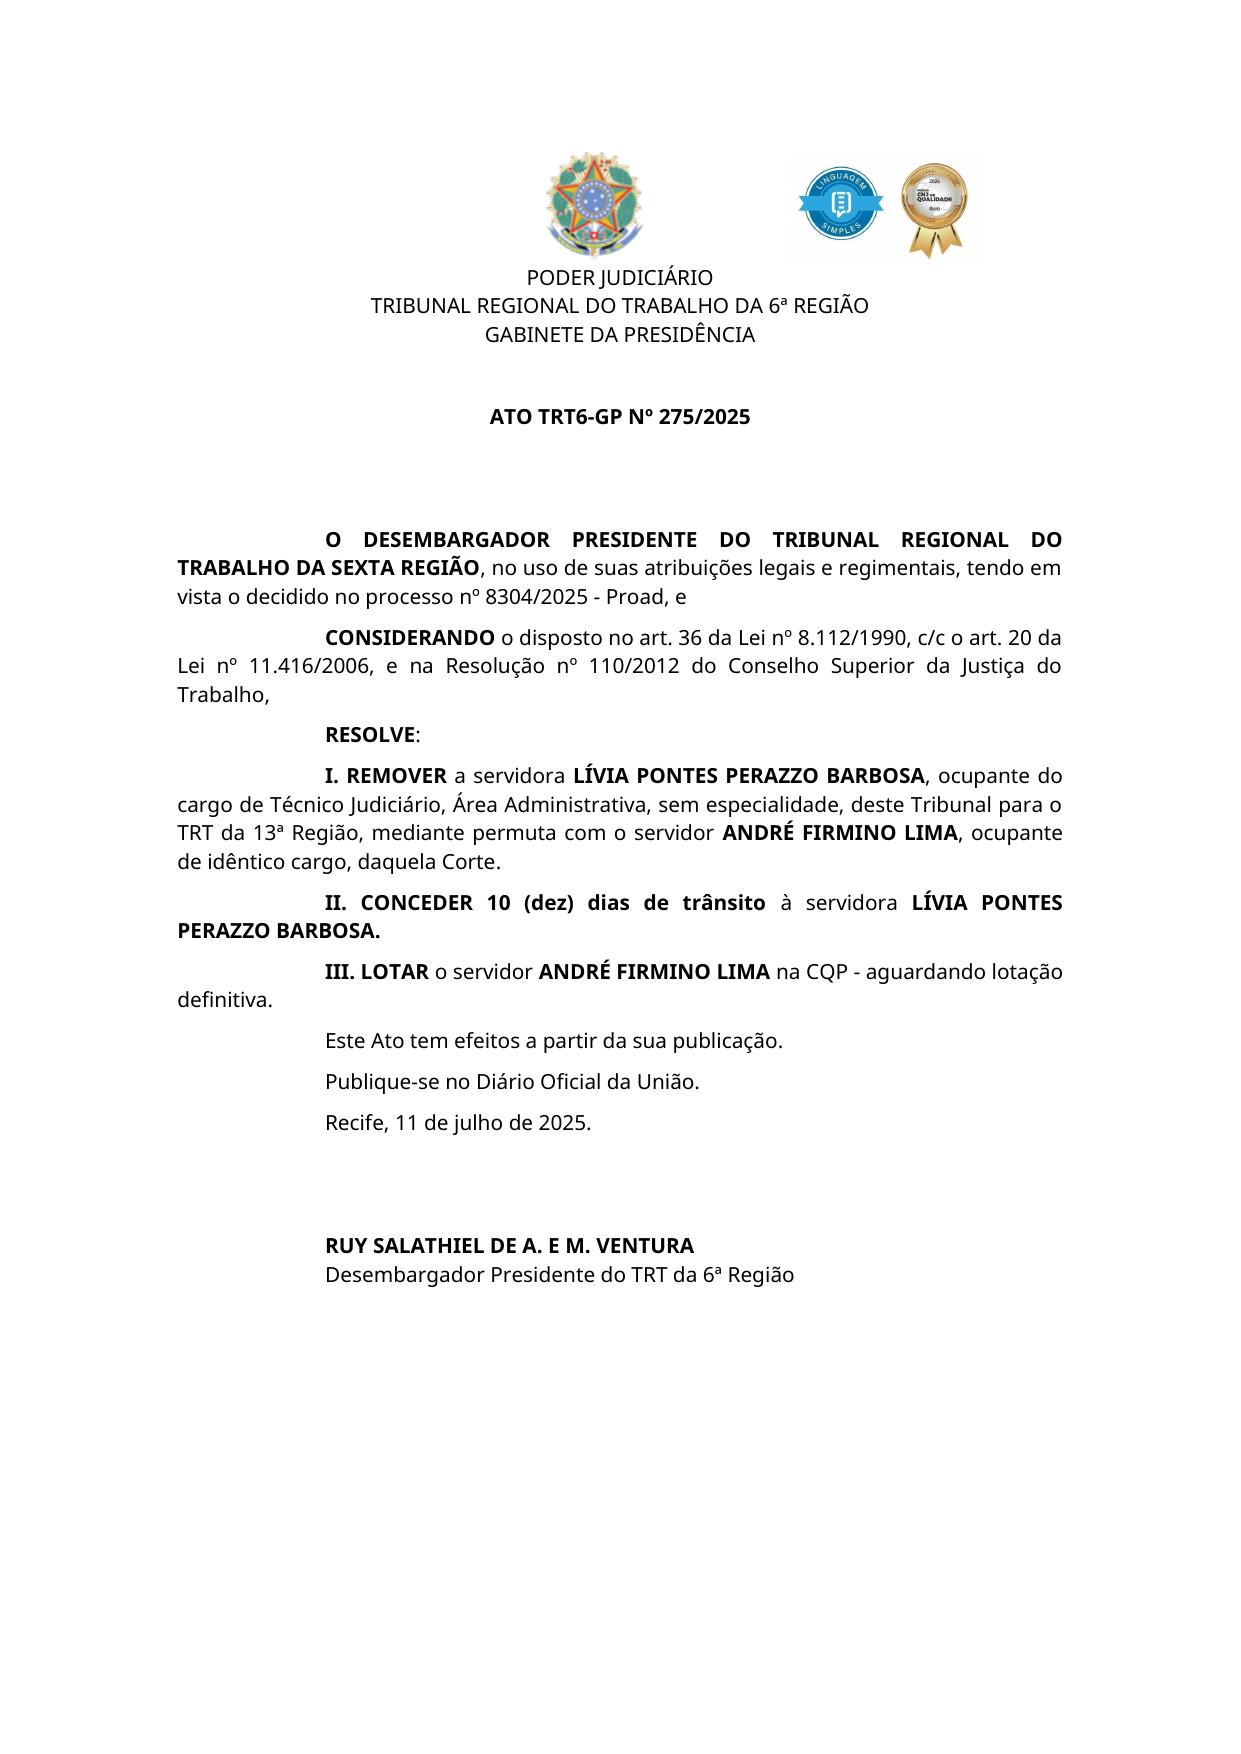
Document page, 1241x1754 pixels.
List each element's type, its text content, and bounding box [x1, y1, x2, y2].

text O DESEMBARGADOR PRESIDENTE DO TRIBUNAL REGIONAL DO TRABALHO DA SEXTA REGIÃO, no uso de suas atribuições legais e regimentais, tendo em vista o decidido no processo nº 8304/2025 - Proad, e [177, 525, 1063, 610]
text III. LOTAR o servidor ANDRÉ FIRMINO LIMA na CQP - aguardando lotação definitiva. [177, 957, 1063, 1014]
text II. CONCEDER 10 (dez) dias de trânsito à servidora LÍVIA PONTES PERAZZO BARBOSA. [177, 888, 1063, 945]
text CONSIDERANDO o disposto no art. 36 da Lei nº 8.112/1990, c/c o art. 20 da Lei nº 11.416/2006, e na Resolução nº 110/2012 do Conselho Superior da Justiça do Trabalho, [177, 623, 1063, 708]
text Desembargador Presidente do TRT da 6ª Região [177, 1260, 1063, 1288]
picture [538, 147, 649, 263]
text Este Ato tem efeitos a partir da sua publicação. [177, 1027, 1063, 1055]
list TRIBUNAL REGIONAL DO TRABALHO DA 6ª REGIÃO [177, 291, 1063, 320]
text RESOLVE: [177, 721, 1063, 749]
text Recife, 11 de julho de 2025. [177, 1108, 1063, 1137]
text GABINETE DA PRESIDÊNCIA [177, 320, 1063, 348]
text I. REMOVER a servidora LÍVIA PONTES PERAZZO BARBOSA, ocupante do cargo de Técnico Judiciário, Área Administrativa, sem especialidade, deste Tribunal para o TRT da 13ª Região, mediante permuta com o servidor ANDRÉ FIRMINO LIMA, ocupante de idêntico cargo, daquela Corte. [177, 762, 1063, 875]
picture [788, 155, 984, 263]
text PODER JUDICIÁRIO [177, 263, 1063, 291]
text ATO TRT6-GP Nº 275/2025 [177, 402, 1063, 431]
text Publique-se no Diário Oficial da União. [177, 1067, 1063, 1096]
text RUY SALATHIEL DE A. E M. VENTURA [177, 1231, 1063, 1260]
